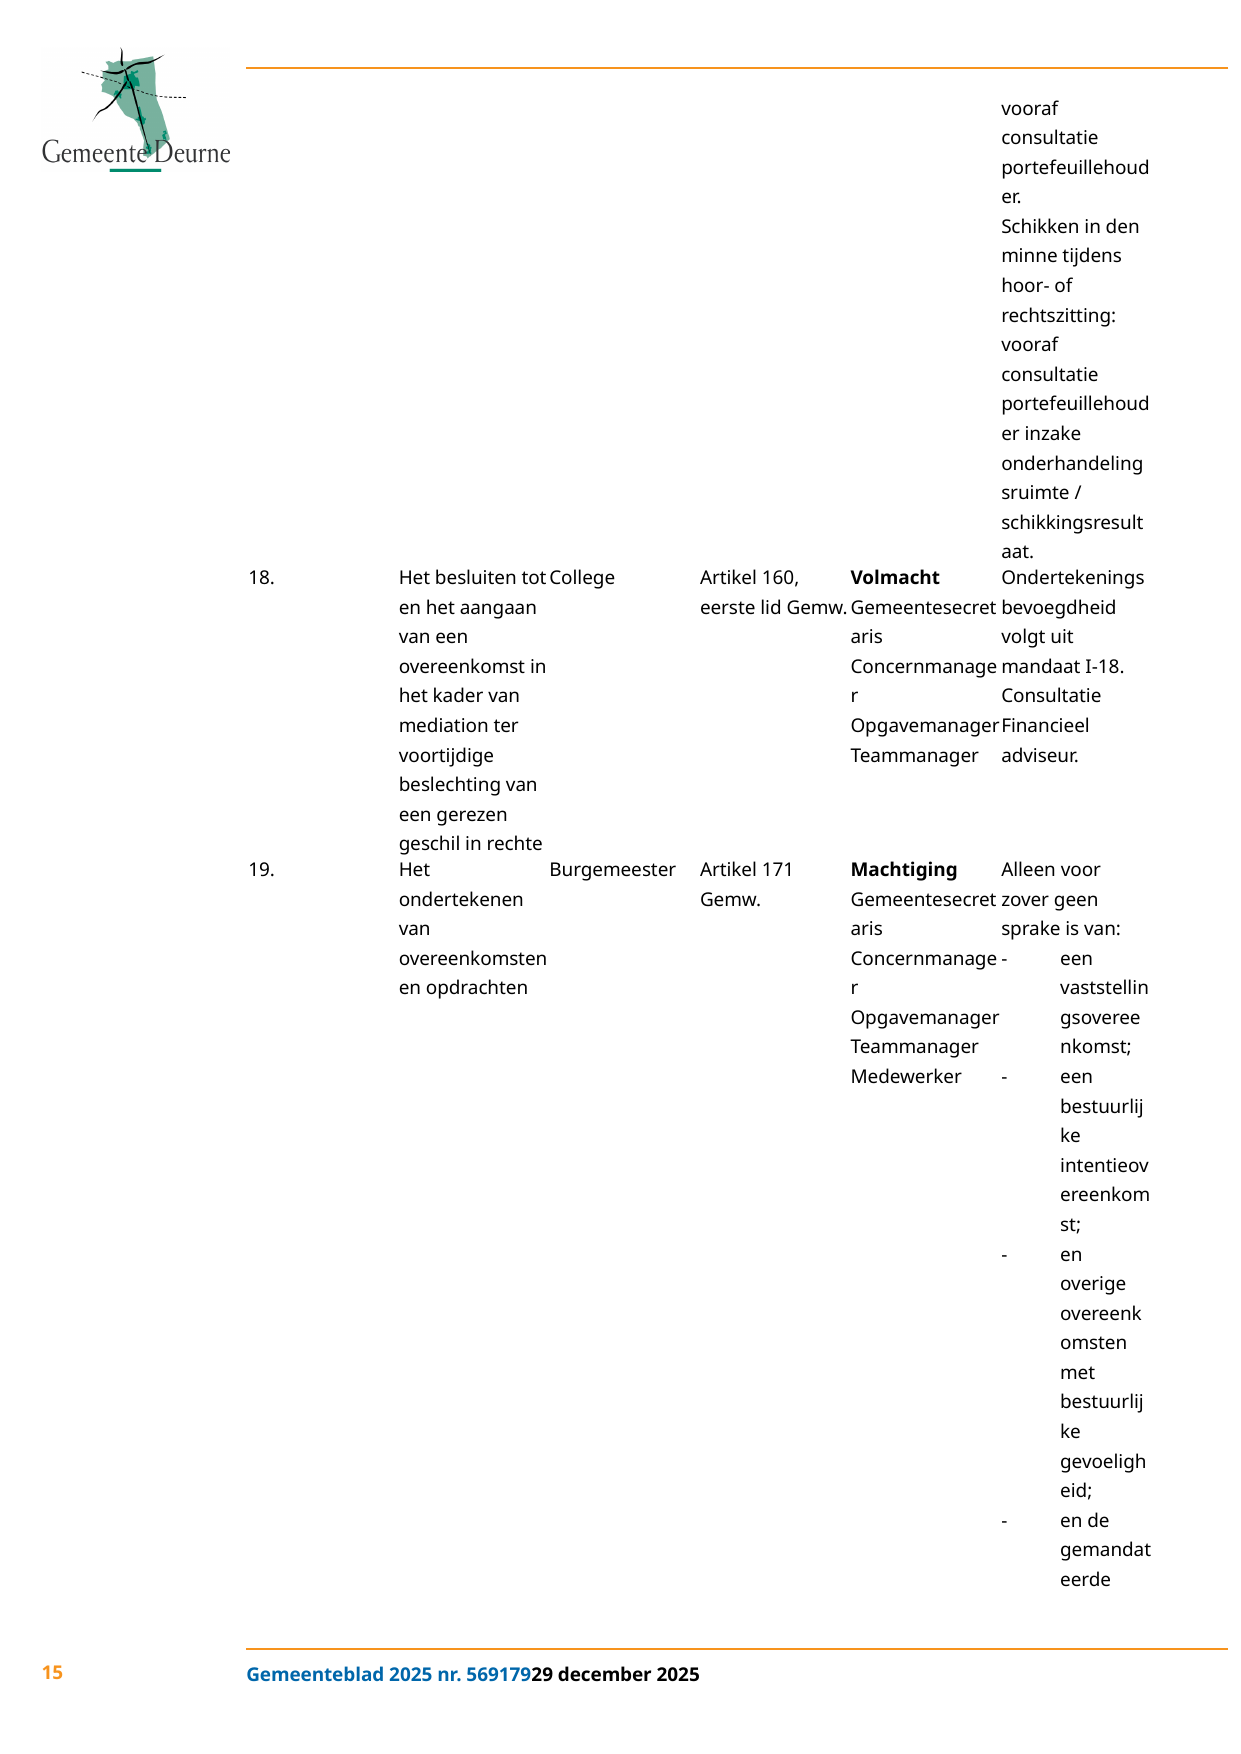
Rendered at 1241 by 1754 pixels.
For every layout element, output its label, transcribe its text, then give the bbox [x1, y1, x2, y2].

table_cell Volmacht Gemeentesecretaris Concernmanager Opgavemanager Teammanager [850, 564, 1001, 856]
table_cell 19. [248, 856, 398, 1592]
table_cell Het besluiten tot en het aangaan van een overeenkomst in het kader van mediation ter voortijdige beslechting van een gerezen geschil in rechte [399, 564, 549, 856]
table_cell [850, 95, 1001, 564]
table_cell Ondertekeningsbevoegdheid volgt uit mandaat I-18. Consultatie Financieel adviseur. [1001, 564, 1152, 856]
table_cell Artikel 171 Gemw. [700, 856, 850, 1592]
table_cell Burgemeester [549, 856, 700, 1592]
table_cell [700, 95, 850, 564]
picture [41, 47, 231, 172]
table_cell College [549, 564, 700, 856]
table_cell Machtiging Gemeentesecretaris Concernmanager Opgavemanager Teammanager Medewerker [850, 856, 1001, 1592]
table_cell [549, 95, 700, 564]
table_cell [248, 95, 398, 564]
table_cell 18. [248, 564, 398, 856]
table_cell Artikel 160, eerste lid Gemw. [700, 564, 850, 856]
table_cell [399, 95, 549, 564]
table_cell Het ondertekenen van overeenkomsten en opdrachten [399, 856, 549, 1592]
table_cell vooraf consultatie portefeuillehouder. Schikken in den minne tijdens hoor- of rechtszitting: vooraf consultatie portefeuillehouder inzake onderhandelingsruimte / schikkingsresultaat. [1001, 95, 1152, 564]
table_cell Alleen voor zover geen sprake is van: een vaststellingsovereenkomst; een bestuurlijke intentieovereenkomst; en overige overeenkomsten met bestuurlijke gevoeligheid; en de gemandateerde [1001, 856, 1152, 1592]
